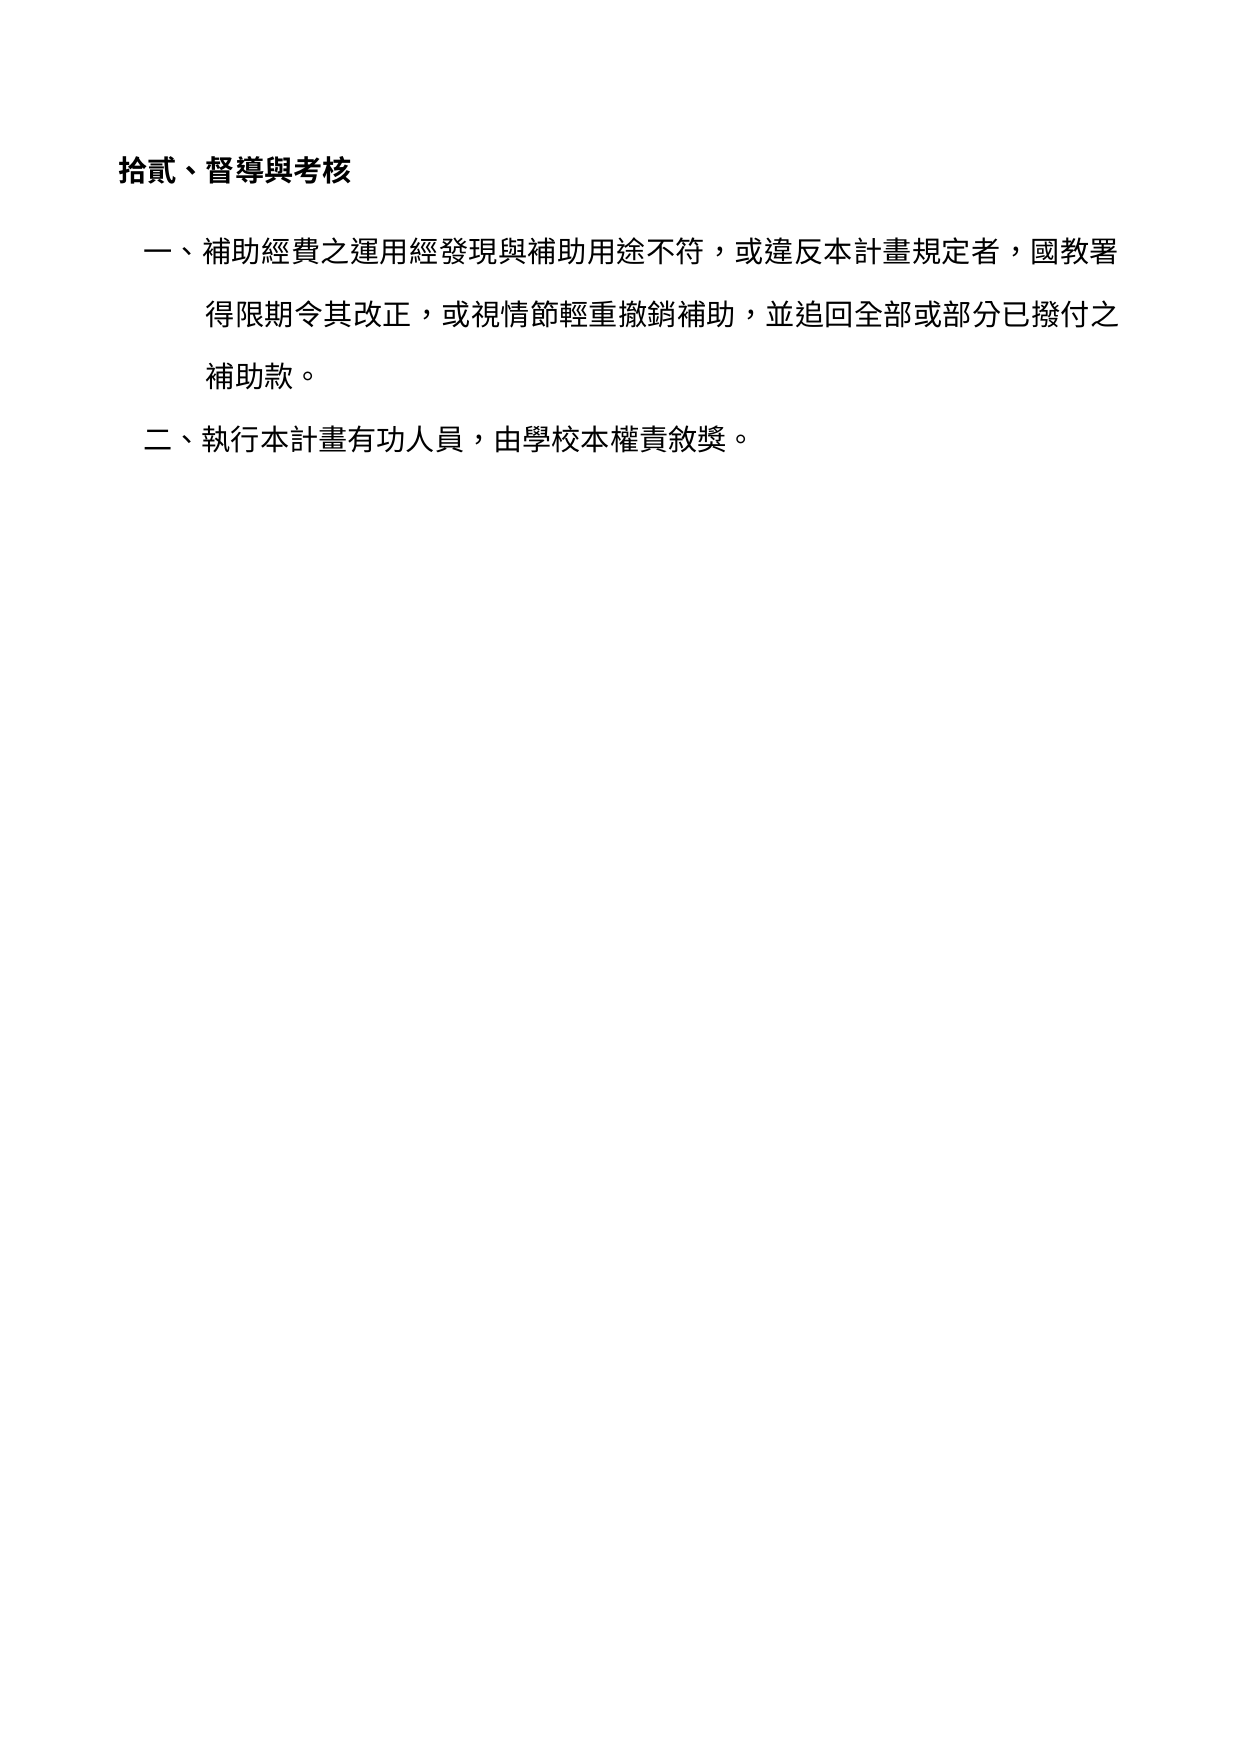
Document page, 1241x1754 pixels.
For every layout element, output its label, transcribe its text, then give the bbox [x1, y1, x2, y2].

text 拾貳、督導與考核 [118, 127, 1122, 189]
text 一、補助經費之運用經發現與補助用途不符，或違反本計畫規定者，國教署得限期令其改正，或視情節輕重撤銷補助，並追回全部或部分已撥付之補助款。 [143, 208, 1122, 396]
text 二、執行本計畫有功人員，由學校本權責敘獎。 [143, 396, 1122, 458]
